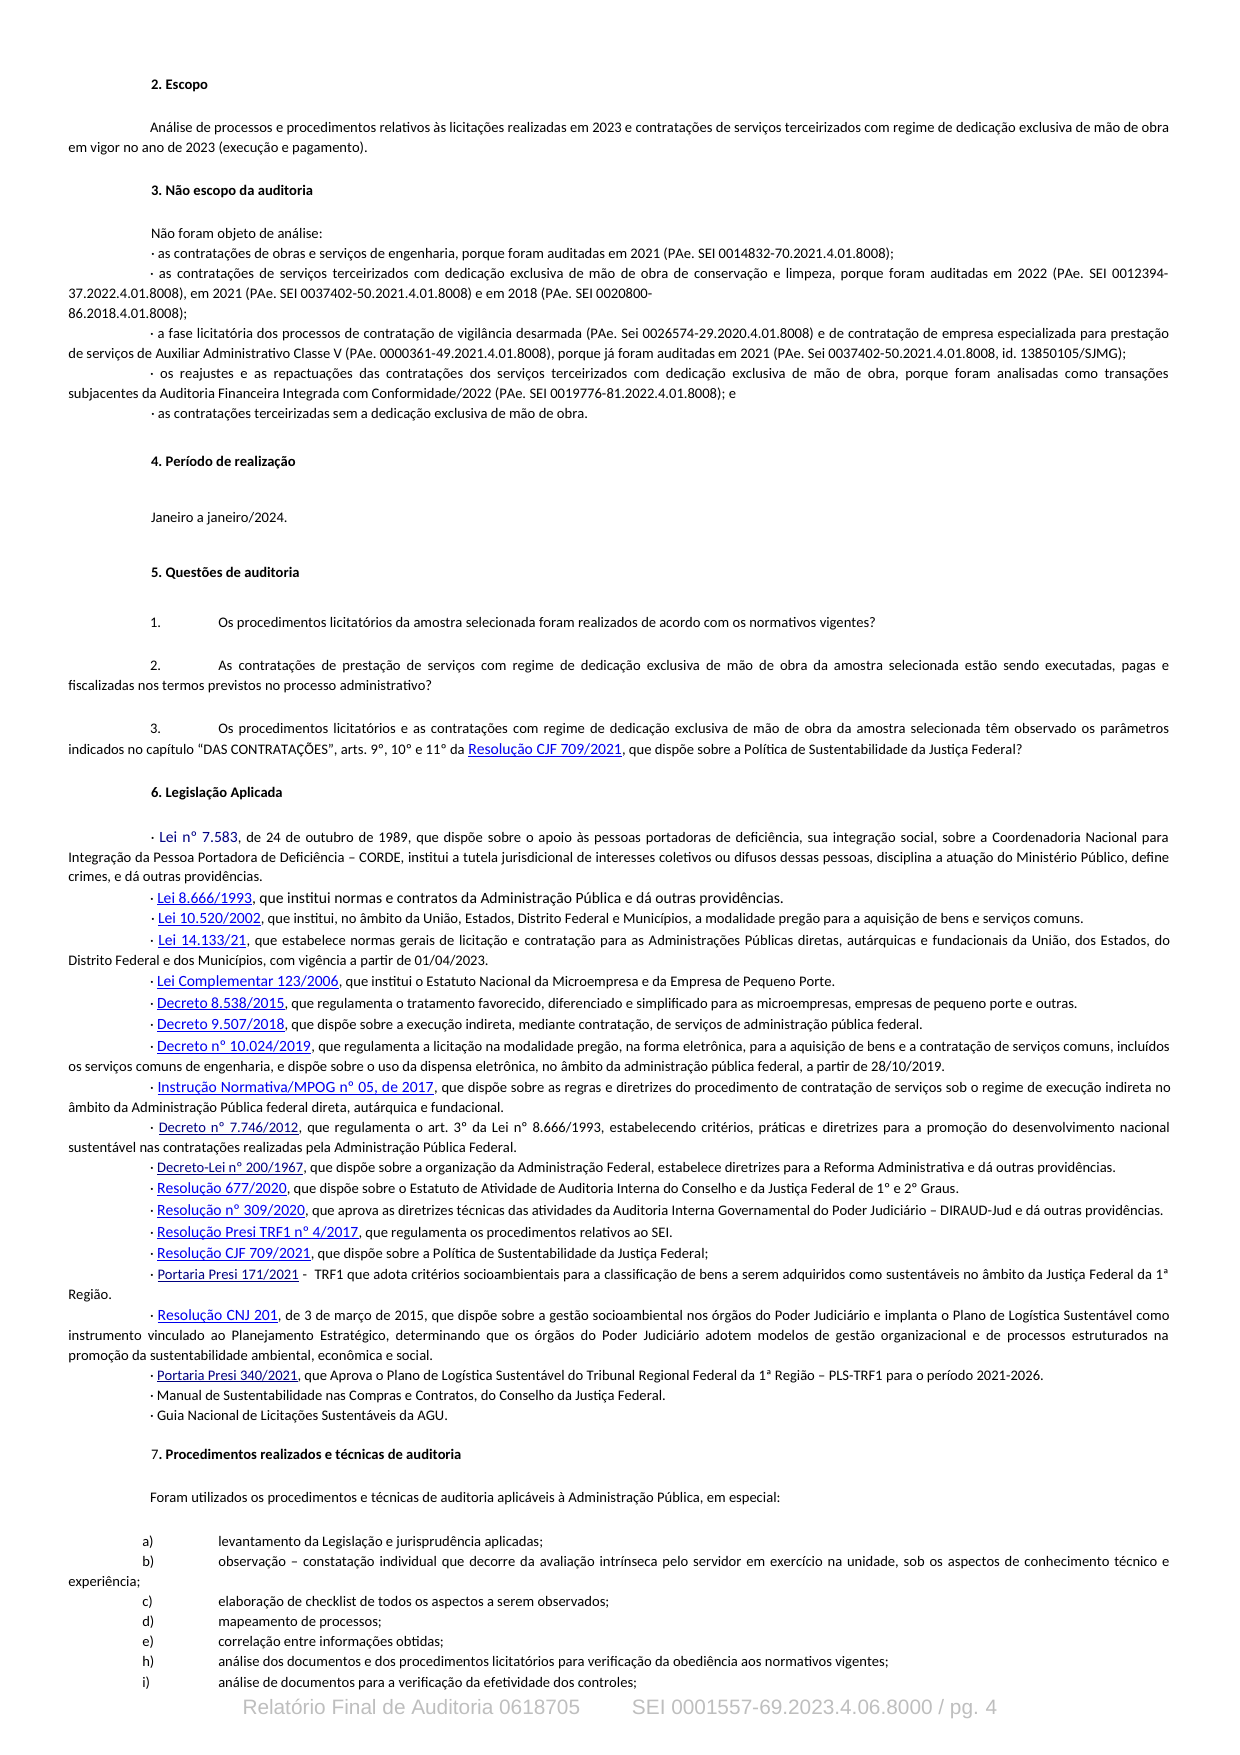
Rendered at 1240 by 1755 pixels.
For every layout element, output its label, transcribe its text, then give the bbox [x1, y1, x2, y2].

list correlação entre informações obtidas; [68, 1632, 1171, 1650]
text · as contratações terceirizadas sem a dedicação exclusiva de mão de obra. [151, 404, 1171, 422]
text 4. Período de realização [151, 453, 1192, 470]
subtitle 3. Não escopo da auditoria [151, 181, 1192, 199]
text · as contratações de serviços terceirizados com dedicação exclusiva de mão de obra de conservação e limpeza, porque foram auditadas em 2022 (PAe. SEI 0012394-37.2022.4.01.8008), em 2021 (PAe. SEI 0037402-50.2021.4.01.8008) e em 2018 (PAe. SEI 0020800- [68, 265, 1171, 302]
text · Portaria Presi 171/2021 - TRF1 que adota critérios socioambientais para a classificação de bens a serem adquiridos como sustentáveis no âmbito da Justiça Federal da 1ª Região. [68, 1265, 1171, 1303]
text · Portaria Presi 340/2021, que Aprova o Plano de Logística Sustentável do Tribunal Regional Federal da 1ª Região – PLS-TRF1 para o período 2021-2026. [68, 1366, 1171, 1384]
subtitle 5. Questões de auditoria [151, 563, 1192, 581]
list Os procedimentos licitatórios e as contratações com regime de dedicação exclusiva de mão de obra da amostra selecionada têm observado os parâmetros indicados no capítulo “DAS CONTRATAÇÕES”, arts. 9º, 10º e 11º da Resolução CJF 709/2021, que dispõe sobre a Política de Sustentabilidade da Justiça Federal? [68, 719, 1171, 758]
text Foram utilizados os procedimentos e técnicas de auditoria aplicáveis à Administração Pública, em especial: [68, 1489, 1171, 1507]
text · Lei 10.520/2002, que institui, no âmbito da União, Estados, Distrito Federal e Municípios, a modalidade pregão para a aquisição de bens e serviços comuns. [151, 908, 1171, 927]
text · Manual de Sustentabilidade nas Compras e Contratos, do Conselho da Justiça Federal. [68, 1386, 1171, 1404]
text Janeiro a janeiro/2024. [151, 508, 1171, 526]
text · os reajustes e as repactuações das contratações dos serviços terceirizados com dedicação exclusiva de mão de obra, porque foram analisadas como transações subjacentes da Auditoria Financeira Integrada com Conformidade/2022 (PAe. SEI 0019776-81.2022.4.01.8008); e [68, 365, 1171, 402]
list análise de documentos para a verificação da efetividade dos controles; [68, 1673, 1171, 1691]
text · Lei nº 7.583, de 24 de outubro de 1989, que dispõe sobre o apoio às pessoas portadoras de deficiência, sua integração social, sobre a Coordenadoria Nacional para Integração da Pessoa Portadora de Deficiência – CORDE, institui a tutela jurisdicional de interesses coletivos ou difusos dessas pessoas, disciplina a atuação do Ministério Público, define crimes, e dá outras providências. [68, 827, 1171, 885]
text · as contratações de obras e serviços de engenharia, porque foram auditadas em 2021 (PAe. SEI 0014832-70.2021.4.01.8008); [151, 244, 1171, 262]
text · Resolução CJF 709/2021, que dispõe sobre a Política de Sustentabilidade da Justiça Federal; [68, 1244, 1171, 1263]
list observação – constatação individual que decorre da avaliação intrínseca pelo servidor em exercício na unidade, sob os aspectos de conhecimento técnico e experiência; [68, 1552, 1171, 1589]
text · Lei 8.666/1993, que institui normas e contratos da Administração Pública e dá outras providências. [150, 888, 1192, 907]
text · Lei Complementar 123/2006, que institui o Estatuto Nacional da Microempresa e da Empresa de Pequeno Porte. [68, 971, 1171, 990]
text · Resolução nº 309/2020, que aprova as diretrizes técnicas das atividades da Auditoria Interna Governamental do Poder Judiciário – DIRAUD-Jud e dá outras providências. [68, 1200, 1171, 1219]
text · Resolução Presi TRF1 nº 4/2017, que regulamenta os procedimentos relativos ao SEI. [68, 1222, 1171, 1241]
subtitle 7. Procedimentos realizados e técnicas de auditoria [151, 1446, 1192, 1463]
text Análise de processos e procedimentos relativos às licitações realizadas em 2023 e contratações de serviços terceirizados com regime de dedicação exclusiva de mão de obra em vigor no ano de 2023 (execução e pagamento). [68, 118, 1171, 156]
text · Resolução 677/2020, que dispõe sobre o Estatuto de Atividade de Auditoria Interna do Conselho e da Justiça Federal de 1º e 2º Graus. [68, 1179, 1171, 1198]
text · Instrução Normativa/MPOG nº 05, de 2017, que dispõe sobre as regras e diretrizes do procedimento de contratação de serviços sob o regime de execução indireta no âmbito da Administração Pública federal direta, autárquica e fundacional. [68, 1077, 1171, 1116]
list As contratações de prestação de serviços com regime de dedicação exclusiva de mão de obra da amostra selecionada estão sendo executadas, pagas e fiscalizadas nos termos previstos no processo administrativo? [68, 656, 1171, 694]
text · Guia Nacional de Licitações Sustentáveis da AGU. [150, 1406, 1192, 1424]
list análise dos documentos e dos procedimentos licitatórios para verificação da obediência aos normativos vigentes; [68, 1653, 1171, 1670]
text · Resolução CNJ 201, de 3 de março de 2015, que dispõe sobre a gestão socioambiental nos órgãos do Poder Judiciário e implanta o Plano de Logística Sustentável como instrumento vinculado ao Planejamento Estratégico, determinando que os órgãos do Poder Judiciário adotem modelos de gestão organizacional e de processos estruturados na promoção da sustentabilidade ambiental, econômica e social. [68, 1305, 1171, 1364]
text · a fase licitatória dos processos de contratação de vigilância desarmada (PAe. Sei 0026574-29.2020.4.01.8008) e de contratação de empresa especializada para prestação de serviços de Auxiliar Administrativo Classe V (PAe. 0000361-49.2021.4.01.8008), porque já foram auditadas em 2021 (PAe. Sei 0037402-50.2021.4.01.8008, id. 13850105/SJMG); [68, 325, 1171, 362]
list Os procedimentos licitatórios da amostra selecionada foram realizados de acordo com os normativos vigentes? [68, 613, 1171, 631]
text · Decreto 8.538/2015, que regulamenta o tratamento favorecido, diferenciado e simplificado para as microempresas, empresas de pequeno porte e outras. [68, 993, 1171, 1012]
text Não foram objeto de análise: [151, 224, 1171, 242]
list levantamento da Legislação e jurisprudência aplicadas; [68, 1532, 1171, 1550]
list mapeamento de processos; [68, 1612, 1171, 1630]
text · Decreto nº 10.024/2019, que regulamenta a licitação na modalidade pregão, na forma eletrônica, para a aquisição de bens e a contratação de serviços comuns, incluídos os serviços comuns de engenharia, e dispõe sobre o uso da dispensa eletrônica, no âmbito da administração pública federal, a partir de 28/10/2019. [68, 1036, 1171, 1075]
text · Decreto-Lei nº 200/1967, que dispõe sobre a organização da Administração Federal, estabelece diretrizes para a Reforma Administrativa e dá outras providências. [68, 1158, 1171, 1176]
text · Lei 14.133/21, que estabelece normas gerais de licitação e contratação para as Administrações Públicas diretas, autárquicas e fundacionais da União, dos Estados, do Distrito Federal e dos Municípios, com vigência a partir de 01/04/2023. [68, 930, 1171, 969]
list elaboração de checklist de todos os aspectos a serem observados; [68, 1592, 1171, 1610]
subtitle 2. Escopo [151, 75, 1192, 93]
subtitle 6. Legislação Aplicada [151, 784, 1192, 802]
text 86.2018.4.01.8008); [68, 304, 1171, 322]
text · Decreto nº 7.746/2012, que regulamenta o art. 3º da Lei nº 8.666/1993, estabelecendo critérios, práticas e diretrizes para a promoção do desenvolvimento nacional sustentável nas contratações realizadas pela Administração Pública Federal. [68, 1118, 1171, 1156]
text · Decreto 9.507/2018, que dispõe sobre a execução indireta, mediante contratação, de serviços de administração pública federal. [68, 1014, 1171, 1034]
